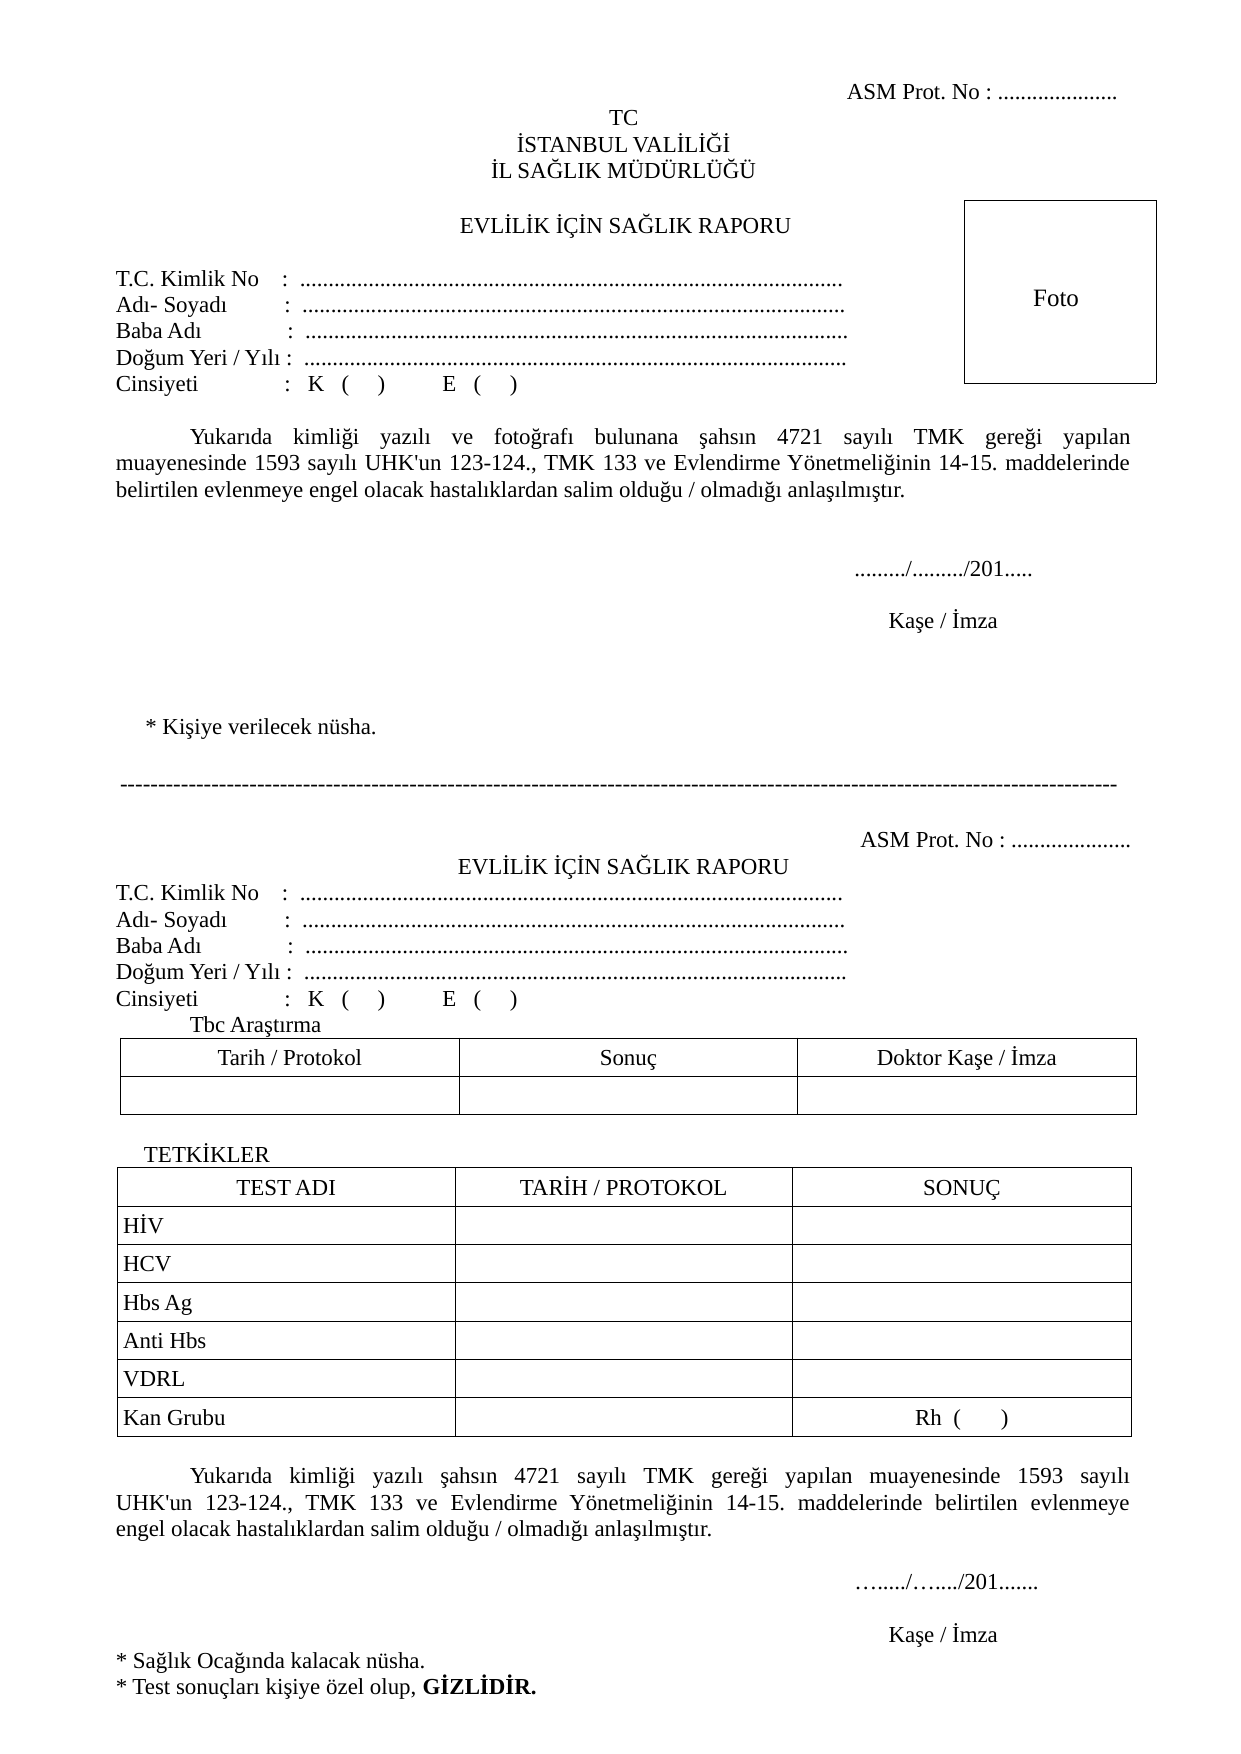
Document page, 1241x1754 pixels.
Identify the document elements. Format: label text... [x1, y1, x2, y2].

text TETKİKLER [116, 1141, 1131, 1167]
table_cell [456, 1360, 792, 1397]
text İSTANBUL VALİLİĞİ [116, 131, 1131, 157]
text EVLİLİK İÇİN SAĞLIK RAPORU [116, 853, 1131, 879]
text Kaşe / İmza [116, 607, 1131, 634]
table_cell Hbs Ag [118, 1283, 455, 1321]
text T.C. Kimlik No : ............................................................................................... [116, 879, 1131, 906]
text ........./........./201..... [116, 555, 1131, 581]
table_cell VDRL [118, 1360, 455, 1397]
table_header Sonuç [460, 1039, 797, 1076]
table_cell [798, 1077, 1136, 1114]
table_cell [793, 1360, 1131, 1397]
table_cell Kan Grubu [118, 1398, 455, 1436]
table_header Doktor Kaşe / İmza [798, 1039, 1136, 1076]
table_cell HİV [118, 1207, 455, 1244]
table_cell [456, 1283, 792, 1321]
text Cinsiyeti : K ( ) E ( ) [116, 985, 1131, 1011]
text Yukarıda kimliği yazılı ve fotoğrafı bulunana şahsın 4721 sayılı TMK gereği yapılan muayenesinde 1593 sayılı UHK'un 123-124., TMK 133 ve Evlendirme Yönetmeliğinin 14-15. maddelerinde belirtilen evlenmeye engel olacak hastalıklardan salim olduğu / olmadığı anlaşılmıştır. [116, 423, 1131, 502]
text ASM Prot. No : ..................... [116, 78, 1131, 104]
table_cell [793, 1207, 1131, 1244]
text TC [116, 104, 1131, 131]
table_cell HCV [118, 1245, 455, 1282]
text Adı- Soyadı : ............................................................................................... [116, 906, 1131, 932]
table_header TARİH / PROTOKOL [456, 1168, 792, 1206]
text Tbc Araştırma [116, 1011, 1131, 1037]
text Adı- Soyadı : ............................................................................................... [116, 291, 964, 317]
text Baba Adı : ............................................................................................... [116, 317, 964, 344]
table_cell [793, 1245, 1131, 1282]
table_cell Rh ( ) [793, 1398, 1131, 1436]
text Kaşe / İmza [116, 1621, 1131, 1647]
text Doğum Yeri / Yılı : ............................................................................................... [116, 958, 1131, 985]
table_header SONUÇ [793, 1168, 1131, 1206]
table_cell [456, 1245, 792, 1282]
table_cell Anti Hbs [118, 1322, 455, 1359]
text Cinsiyeti : K ( ) E ( ) [116, 370, 1131, 397]
text İL SAĞLIK MÜDÜRLÜĞÜ [116, 157, 1131, 183]
table_cell [793, 1283, 1131, 1321]
text Foto [965, 283, 1156, 311]
text Doğum Yeri / Yılı : ............................................................................................... [116, 344, 964, 370]
text * Kişiye verilecek nüsha. [145, 713, 1131, 739]
text ASM Prot. No : ..................... [116, 827, 1131, 853]
table_header Tarih / Protokol [121, 1039, 459, 1076]
text Yukarıda kimliği yazılı şahsın 4721 sayılı TMK gereği yapılan muayenesinde 1593 sayılı UHK'un 123-124., TMK 133 ve Evlendirme Yönetmeliğinin 14-15. maddelerinde belirtilen evlenmeye engel olacak hastalıklardan salim olduğu / olmadığı anlaşılmıştır. [116, 1462, 1131, 1542]
table_cell [121, 1077, 459, 1114]
table_cell [793, 1322, 1131, 1359]
table_cell [456, 1207, 792, 1244]
table_cell [456, 1398, 792, 1436]
table_header TEST ADI [118, 1168, 455, 1206]
text * Sağlık Ocağında kalacak nüsha. [116, 1647, 1131, 1673]
text EVLİLİK İÇİN SAĞLIK RAPORU [116, 212, 964, 238]
text Baba Adı : ............................................................................................... [116, 932, 1131, 958]
text ----------------------------------------------------------------------------------------------------------------------------------- [116, 766, 1131, 800]
table_cell [460, 1077, 797, 1114]
text * Test sonuçları kişiye özel olup, GİZLİDİR. [116, 1673, 1131, 1700]
text …...../…..../201....... [116, 1568, 1131, 1594]
table_cell [456, 1322, 792, 1359]
text T.C. Kimlik No : ............................................................................................... [116, 265, 964, 291]
